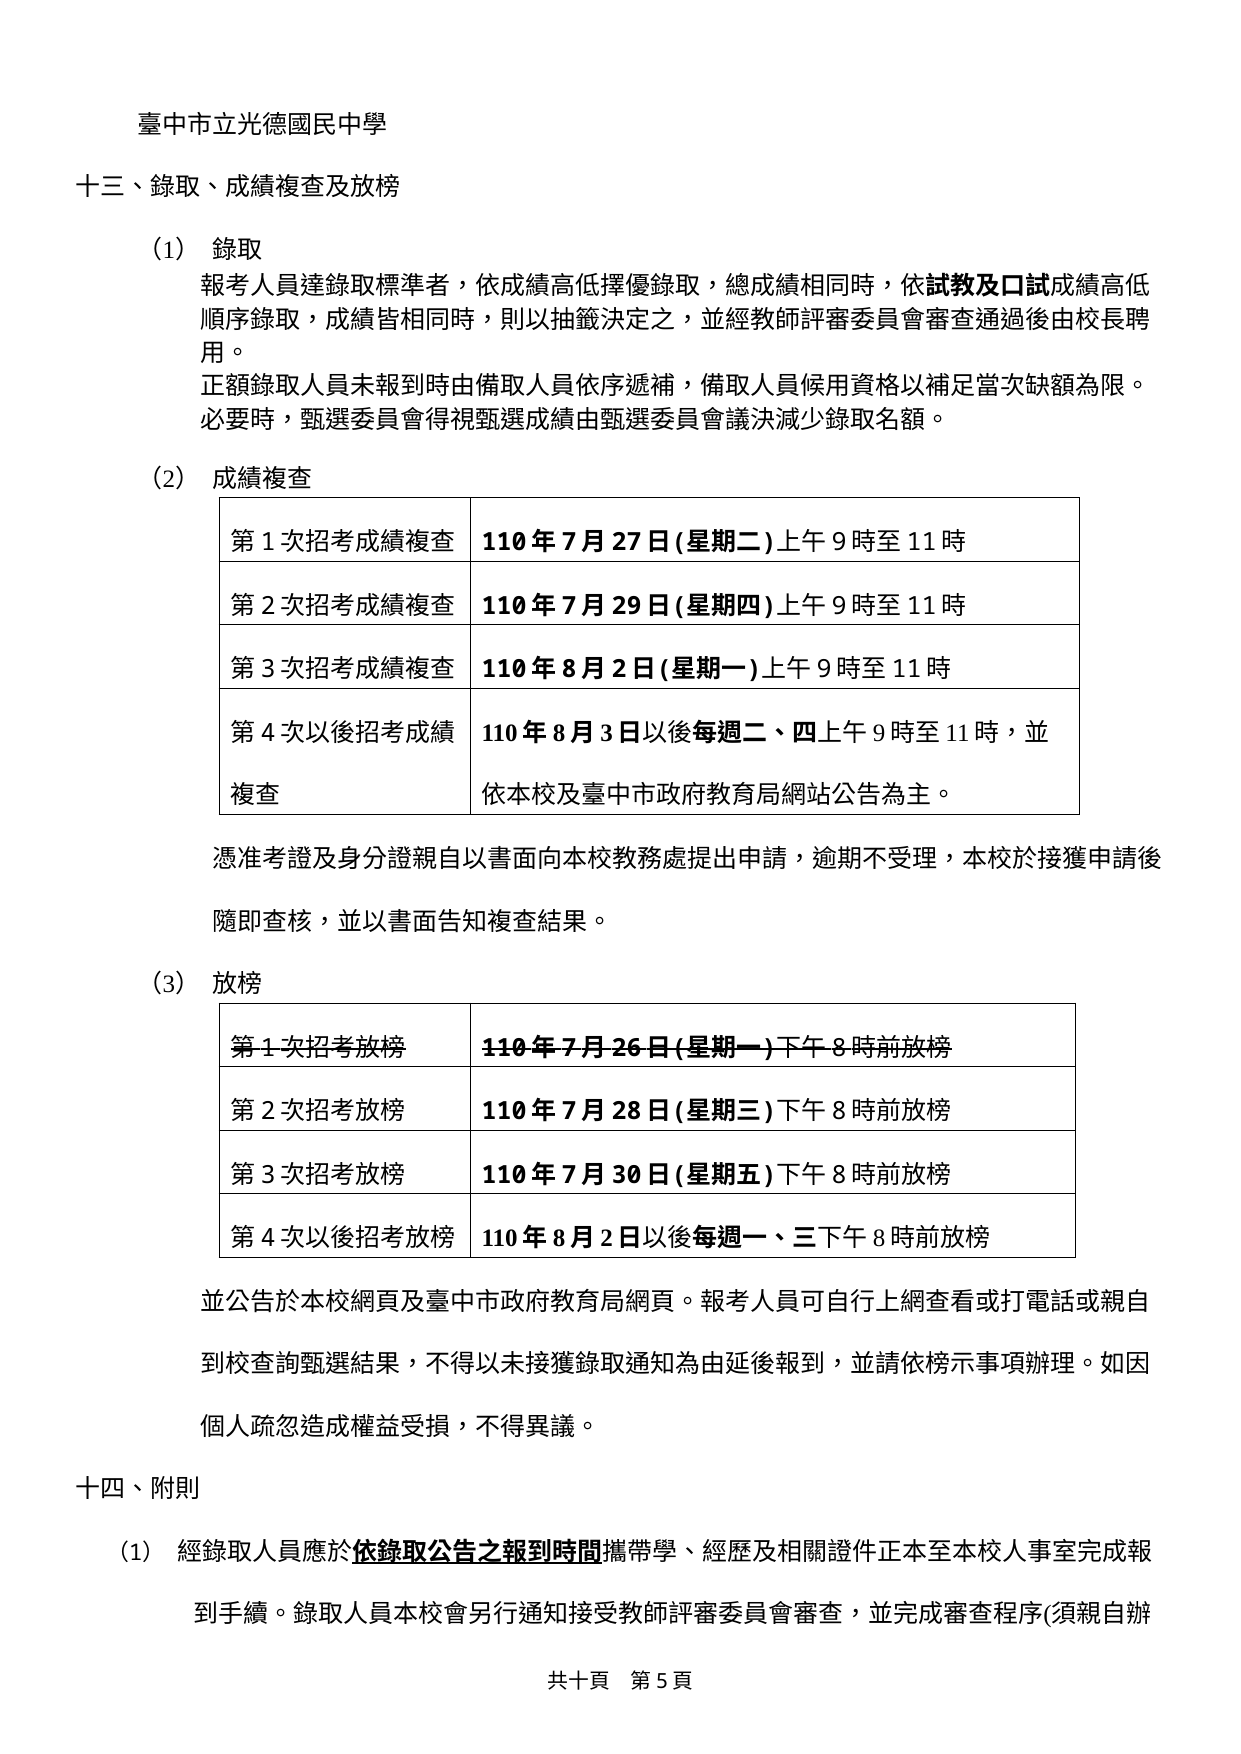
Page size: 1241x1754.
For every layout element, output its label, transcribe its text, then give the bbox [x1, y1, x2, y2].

list 錄取 [137, 206, 1165, 268]
list 放榜 [137, 940, 1165, 1002]
table_cell 110年8月2日以後每週一、三下午8時前放榜 [471, 1194, 1075, 1257]
table_cell 第3次招考成績複查 [220, 625, 470, 688]
table_header 第1次招考放榜 [220, 1004, 470, 1066]
table_header 第1次招考成績複查 [220, 498, 470, 561]
table_cell 110年7月30日(星期五)下午8時前放榜 [471, 1131, 1075, 1193]
table_cell 第4次以後招考成績複查 [220, 689, 470, 814]
table_cell 110年8月3日以後每週二、四上午9時至11時，並依本校及臺中市政府教育局網站公告為主。 [471, 689, 1079, 814]
text 正額錄取人員未報到時由備取人員依序遞補，備取人員候用資格以補足當次缺額為限。必要時，甄選委員會得視甄選成績由甄選委員會議決減少錄取名額。 [200, 368, 1165, 435]
table_cell 110年7月29日(星期四)上午9時至11時 [471, 562, 1079, 624]
table_cell 110年7月28日(星期三)下午8時前放榜 [471, 1067, 1075, 1129]
list 成績複查 [137, 435, 1165, 497]
table_header 110年7月27日(星期二)上午9時至11時 [471, 498, 1079, 561]
table_header 110年7月26日(星期一)下午8時前放榜 [471, 1004, 1075, 1066]
table_cell 第3次招考放榜 [220, 1131, 470, 1193]
table_cell 第2次招考放榜 [220, 1067, 470, 1129]
text 十三、錄取、成績複查及放榜 [75, 143, 1165, 206]
text 十四、附則 [75, 1445, 1165, 1508]
text 並公告於本校網頁及臺中市政府教育局網頁。報考人員可自行上網查看或打電話或親自到校查詢甄選結果，不得以未接獲錄取通知為由延後報到，並請依榜示事項辦理。如因個人疏忽造成權益受損，不得異議。 [200, 1258, 1165, 1445]
table_cell 第4次以後招考放榜 [220, 1194, 470, 1257]
table_cell 第2次招考成績複查 [220, 562, 470, 624]
table_cell 110年8月2日(星期一)上午9時至11時 [471, 625, 1079, 688]
text 報考人員達錄取標準者，依成績高低擇優錄取，總成績相同時，依試教及口試成績高低順序錄取，成績皆相同時，則以抽籤決定之，並經教師評審委員會審查通過後由校長聘用。 [200, 268, 1165, 368]
text 憑准考證及身分證親自以書面向本校教務處提出申請，逾期不受理，本校於接獲申請後隨即查核，並以書面告知複查結果。 [212, 815, 1165, 940]
list 經錄取人員應於依錄取公告之報到時間攜帶學、經歷及相關證件正本至本校人事室完成報到手續。錄取人員本校會另行通知接受教師評審委員會審查，並完成審查程序(須親自辦理，不得委託)。逾時未接受審查或審查未通過者，取消甄選錄取資格，當事人不得異議。 [106, 1508, 1165, 1633]
text 臺中市立光德國民中學 [137, 81, 1165, 143]
